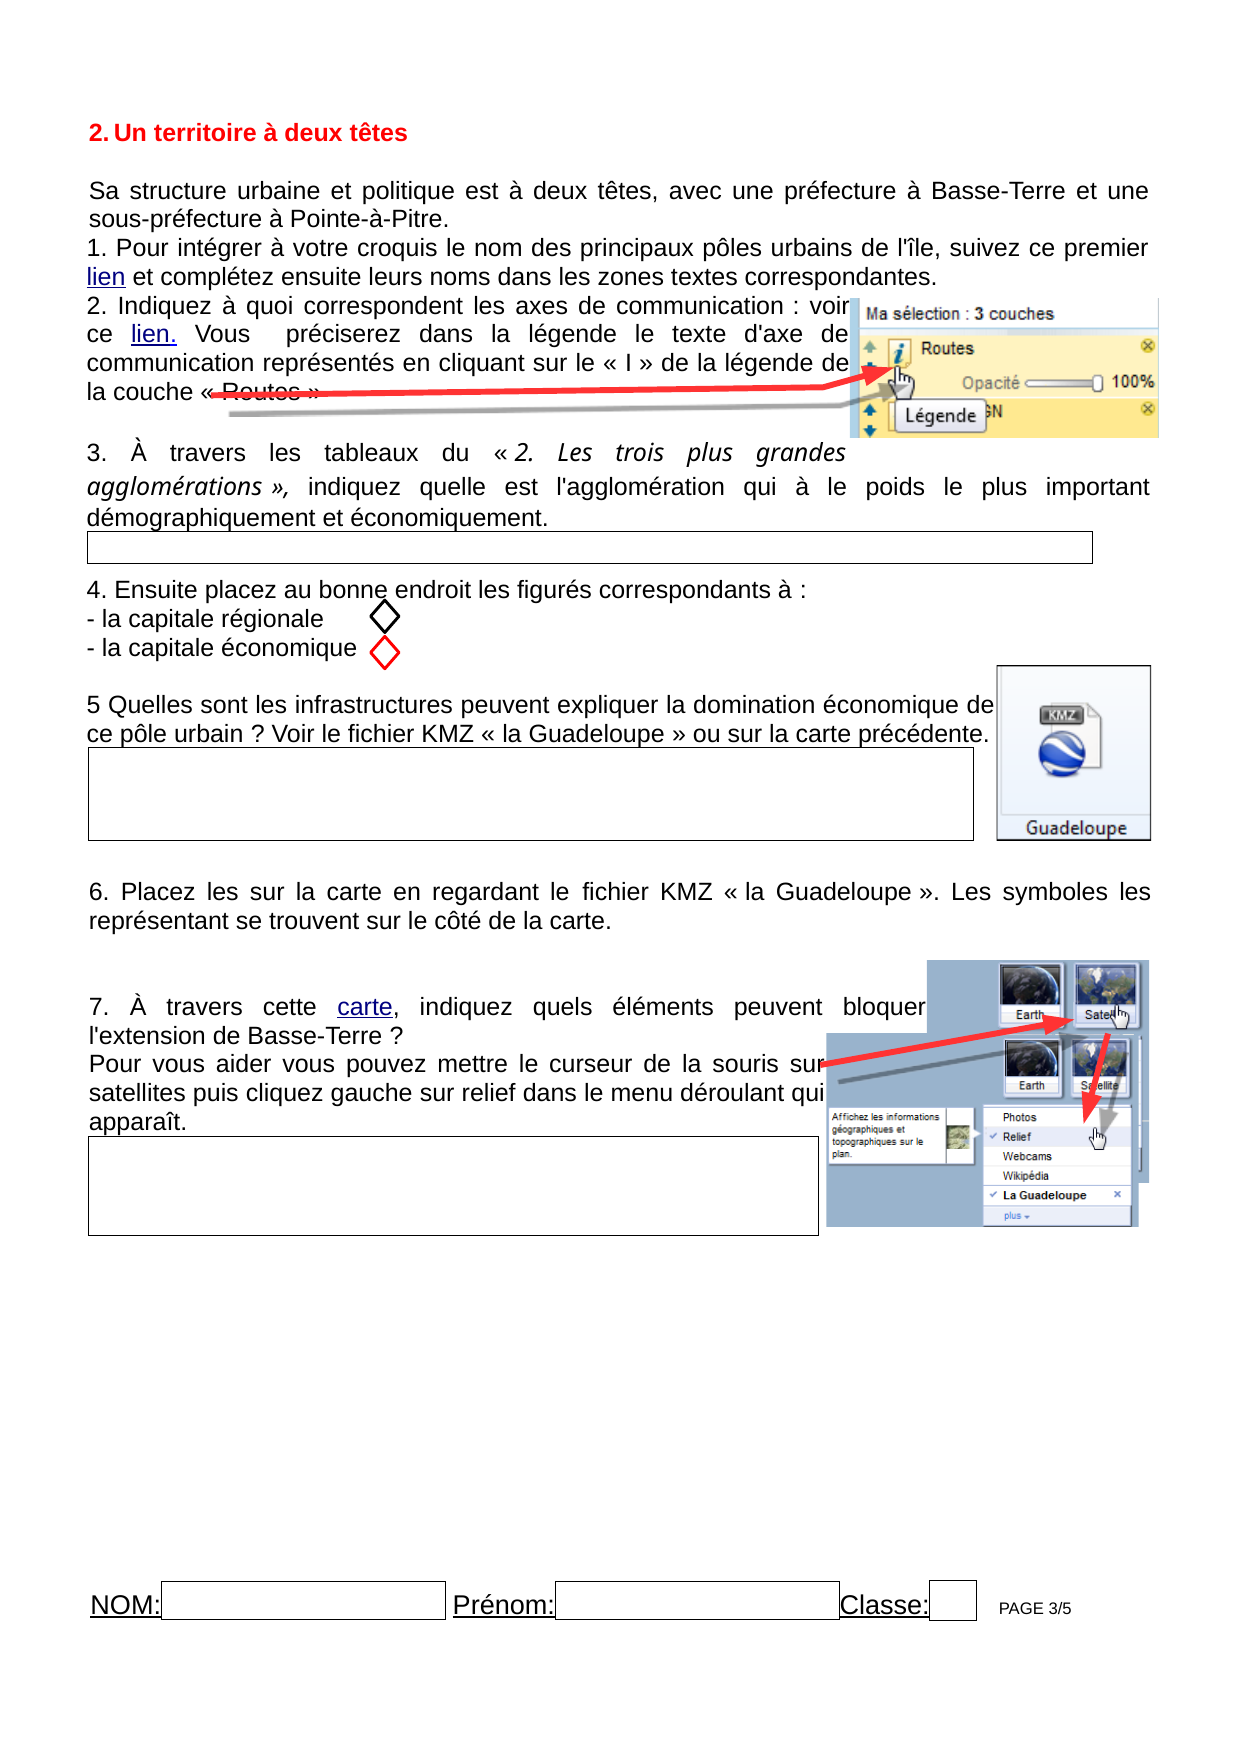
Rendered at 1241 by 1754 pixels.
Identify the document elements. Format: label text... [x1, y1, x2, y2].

list 4. Ensuite placez au bonne endroit les figurés correspondants à : [86, 575, 1152, 604]
list - la capitale économique [86, 632, 384, 661]
list Un territoire à deux têtes [88, 118, 1152, 147]
list - la capitale régionale [86, 604, 381, 632]
picture [849, 298, 1159, 438]
list 5 Quelles sont les infrastructures peuvent expliquer la domination économique de ce pôle urbain ? Voir le fichier KMZ « la Guadeloupe » ou sur la carte précédente. [86, 690, 996, 747]
text 6. Placez les sur la carte en regardant le fichier KMZ « la Guadeloupe ». Les symboles les représentant se trouvent sur le côté de la carte. [88, 877, 1152, 934]
picture [996, 665, 1152, 841]
list [374, 604, 396, 629]
text Sa structure urbaine et politique est à deux têtes, avec une préfecture à Basse-Terre et une sous-préfecture à Pointe-à-Pitre. [88, 176, 1152, 233]
picture [826, 960, 1150, 1227]
list 2. Indiquez à quoi correspondent les axes de communication : voir ce lien. Vous préciserez dans la légende le texte d'axe de communication représentés en cliquant sur le « I » de la légende de la couche « Routes » [86, 291, 1152, 406]
list [386, 632, 1152, 661]
list 7. À travers cette carte, indiquez quels éléments peuvent bloquer l'extension de Basse-Terre ? [88, 992, 926, 1049]
list [389, 604, 1152, 632]
text NOM: Prénom:Classe: [88, 1580, 929, 1620]
list 1. Pour intégrer à votre croquis le nom des principaux pôles urbains de l'île, suivez ce premier lien et complétez ensuite leurs noms dans les zones textes correspondantes. [86, 233, 1152, 291]
text PAGE 3/5 [977, 1580, 1152, 1620]
list Pour vous aider vous pouvez mettre le curseur de la souris sur satellites puis cliquez gauche sur relief dans le menu déroulant qui apparaît. [88, 1049, 826, 1136]
list 3. À travers les tableaux du « 2. Les trois plus grandes agglomérations », indiquez quelle est l'agglomération qui à le poids le plus important démographiquement et économiquement. [86, 434, 1152, 531]
